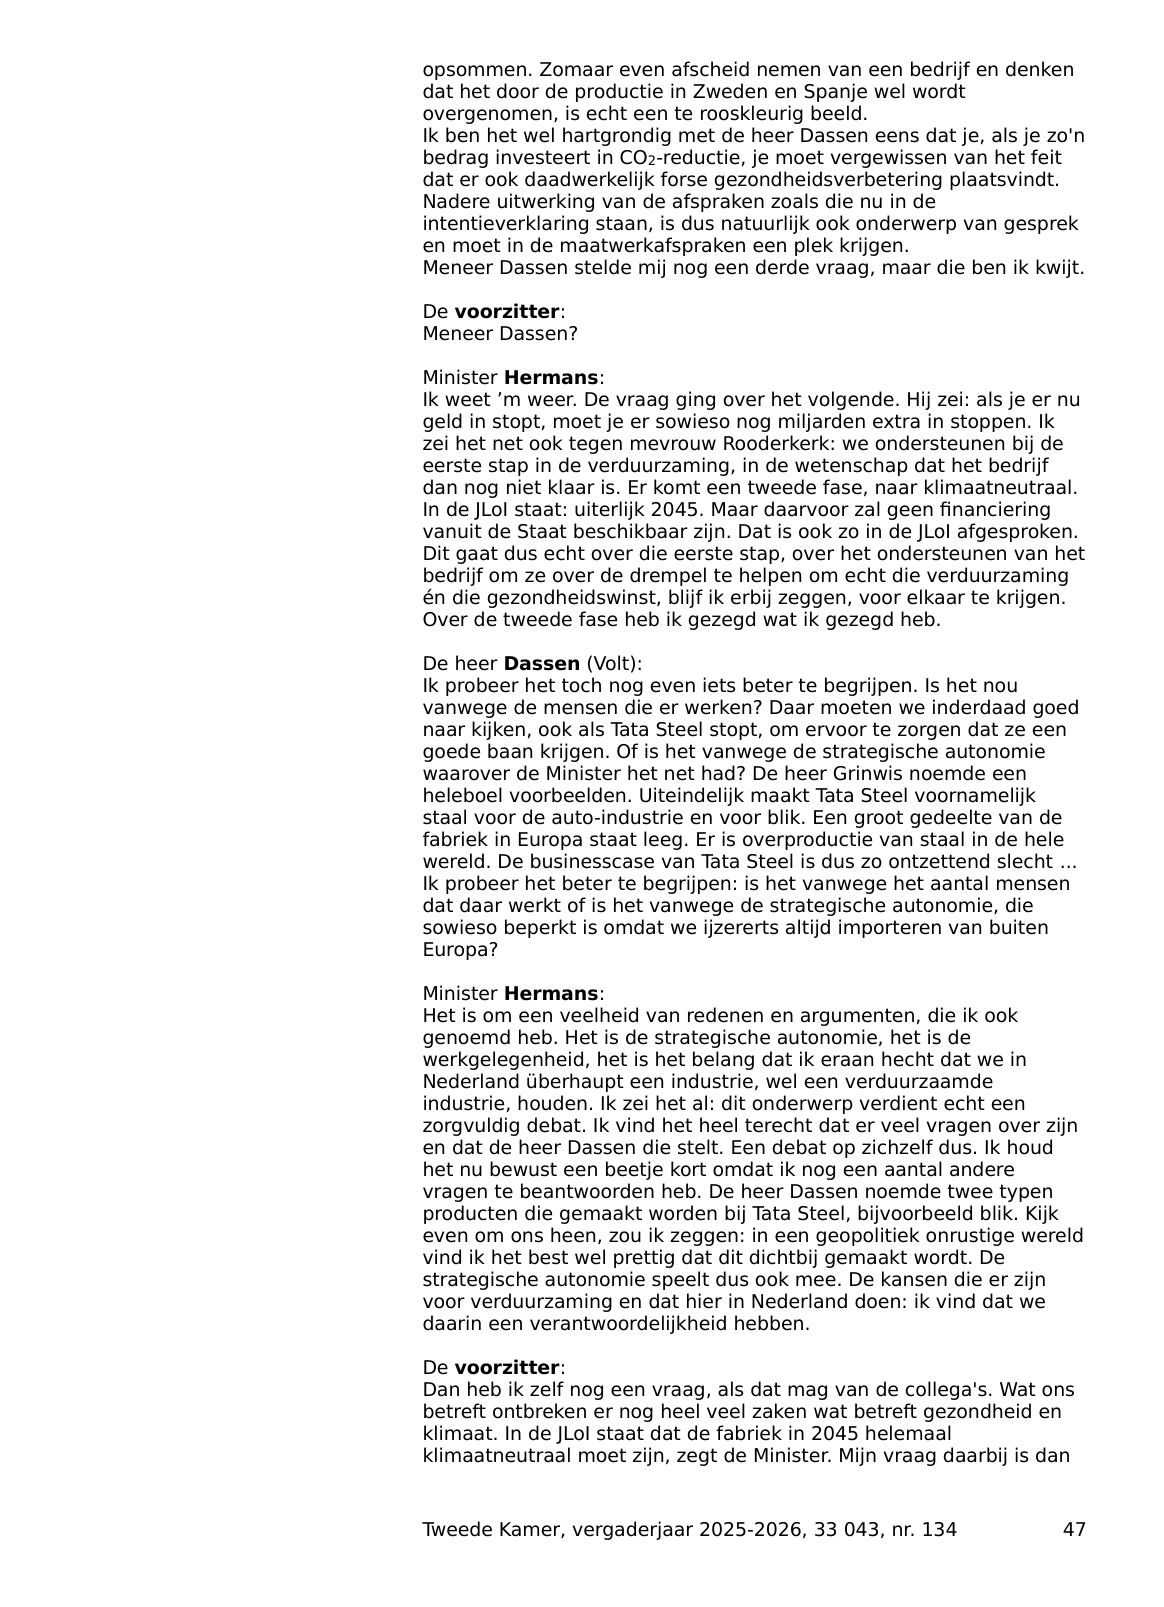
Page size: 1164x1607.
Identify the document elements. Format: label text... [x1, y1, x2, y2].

text Ik weet ’m weer. De vraag ging over het volgende. Hij zei: als je er nu geld in stopt, moet je er sowieso nog miljarden extra in stoppen. Ik zei het net ook tegen mevrouw Rooderkerk: we ondersteunen bij de eerste stap in de verduurzaming, in de wetenschap dat het bedrijf dan nog niet klaar is. Er komt een tweede fase, naar klimaatneutraal. In de JLoI staat: uiterlijk 2045. Maar daarvoor zal geen financiering vanuit de Staat beschikbaar zijn. Dat is ook zo in de JLoI afgesproken. Dit gaat dus echt over die eerste stap, over het ondersteunen van het bedrijf om ze over de drempel te helpen om echt die verduurzaming én die gezondheidswinst, blijf ik erbij zeggen, voor elkaar te krijgen. Over de tweede fase heb ik gezegd wat ik gezegd heb. [422, 389, 1087, 631]
text Het is om een veelheid van redenen en argumenten, die ik ook genoemd heb. Het is de strategische autonomie, het is de werkgelegenheid, het is het belang dat ik eraan hecht dat we in Nederland überhaupt een industrie, wel een verduurzaamde industrie, houden. Ik zei het al: dit onderwerp verdient echt een zorgvuldig debat. Ik vind het heel terecht dat er veel vragen over zijn en dat de heer Dassen die stelt. Een debat op zichzelf dus. Ik houd het nu bewust een beetje kort omdat ik nog een aantal andere vragen te beantwoorden heb. De heer Dassen noemde twee typen producten die gemaakt worden bij Tata Steel, bijvoorbeeld blik. Kijk even om ons heen, zou ik zeggen: in een geopolitiek onrustige wereld vind ik het best wel prettig dat dit dichtbij gemaakt wordt. De strategische autonomie speelt dus ook mee. De kansen die er zijn voor verduurzaming en dat hier in Nederland doen: ik vind dat we daarin een verantwoordelijkheid hebben. [422, 1005, 1087, 1335]
text Meneer Dassen stelde mij nog een derde vraag, maar die ben ik kwijt. [422, 257, 1087, 279]
text Ik probeer het toch nog even iets beter te begrijpen. Is het nou vanwege de mensen die er werken? Daar moeten we inderdaad goed naar kijken, ook als Tata Steel stopt, om ervoor te zorgen dat ze een goede baan krijgen. Of is het vanwege de strategische autonomie waarover de Minister het net had? De heer Grinwis noemde een heleboel voorbeelden. Uiteindelijk maakt Tata Steel voornamelijk staal voor de auto-industrie en voor blik. Een groot gedeelte van de fabriek in Europa staat leeg. Er is overproductie van staal in de hele wereld. De businesscase van Tata Steel is dus zo ontzettend slecht ... Ik probeer het beter te begrijpen: is het vanwege het aantal mensen dat daar werkt of is het vanwege de strategische autonomie, die sowieso beperkt is omdat we ijzererts altijd importeren van buiten Europa? [422, 675, 1087, 961]
text Ik ben het wel hartgrondig met de heer Dassen eens dat je, als je zo'n bedrag investeert in CO2-reductie, je moet vergewissen van het feit dat er ook daadwerkelijk forse gezondheidsverbetering plaatsvindt. Nadere uitwerking van de afspraken zoals die nu in de intentieverklaring staan, is dus natuurlijk ook onderwerp van gesprek en moet in de maatwerkafspraken een plek krijgen. [422, 125, 1087, 257]
text opsommen. Zomaar even afscheid nemen van een bedrijf en denken dat het door de productie in Zweden en Spanje wel wordt overgenomen, is echt een te rooskleurig beeld. [422, 59, 1087, 125]
text Meneer Dassen? [422, 323, 1087, 345]
text De voorzitter: [422, 1357, 1087, 1379]
text De heer Dassen (Volt): [422, 653, 1087, 675]
text De voorzitter: [422, 301, 1087, 323]
text Dan heb ik zelf nog een vraag, als dat mag van de collega's. Wat ons betreft ontbreken er nog heel veel zaken wat betreft gezondheid en klimaat. In de JLoI staat dat de fabriek in 2045 helemaal klimaatneutraal moet zijn, zegt de Minister. Mijn vraag daarbij is dan [422, 1379, 1087, 1467]
text Minister Hermans: [422, 367, 1087, 389]
text Minister Hermans: [422, 983, 1087, 1005]
